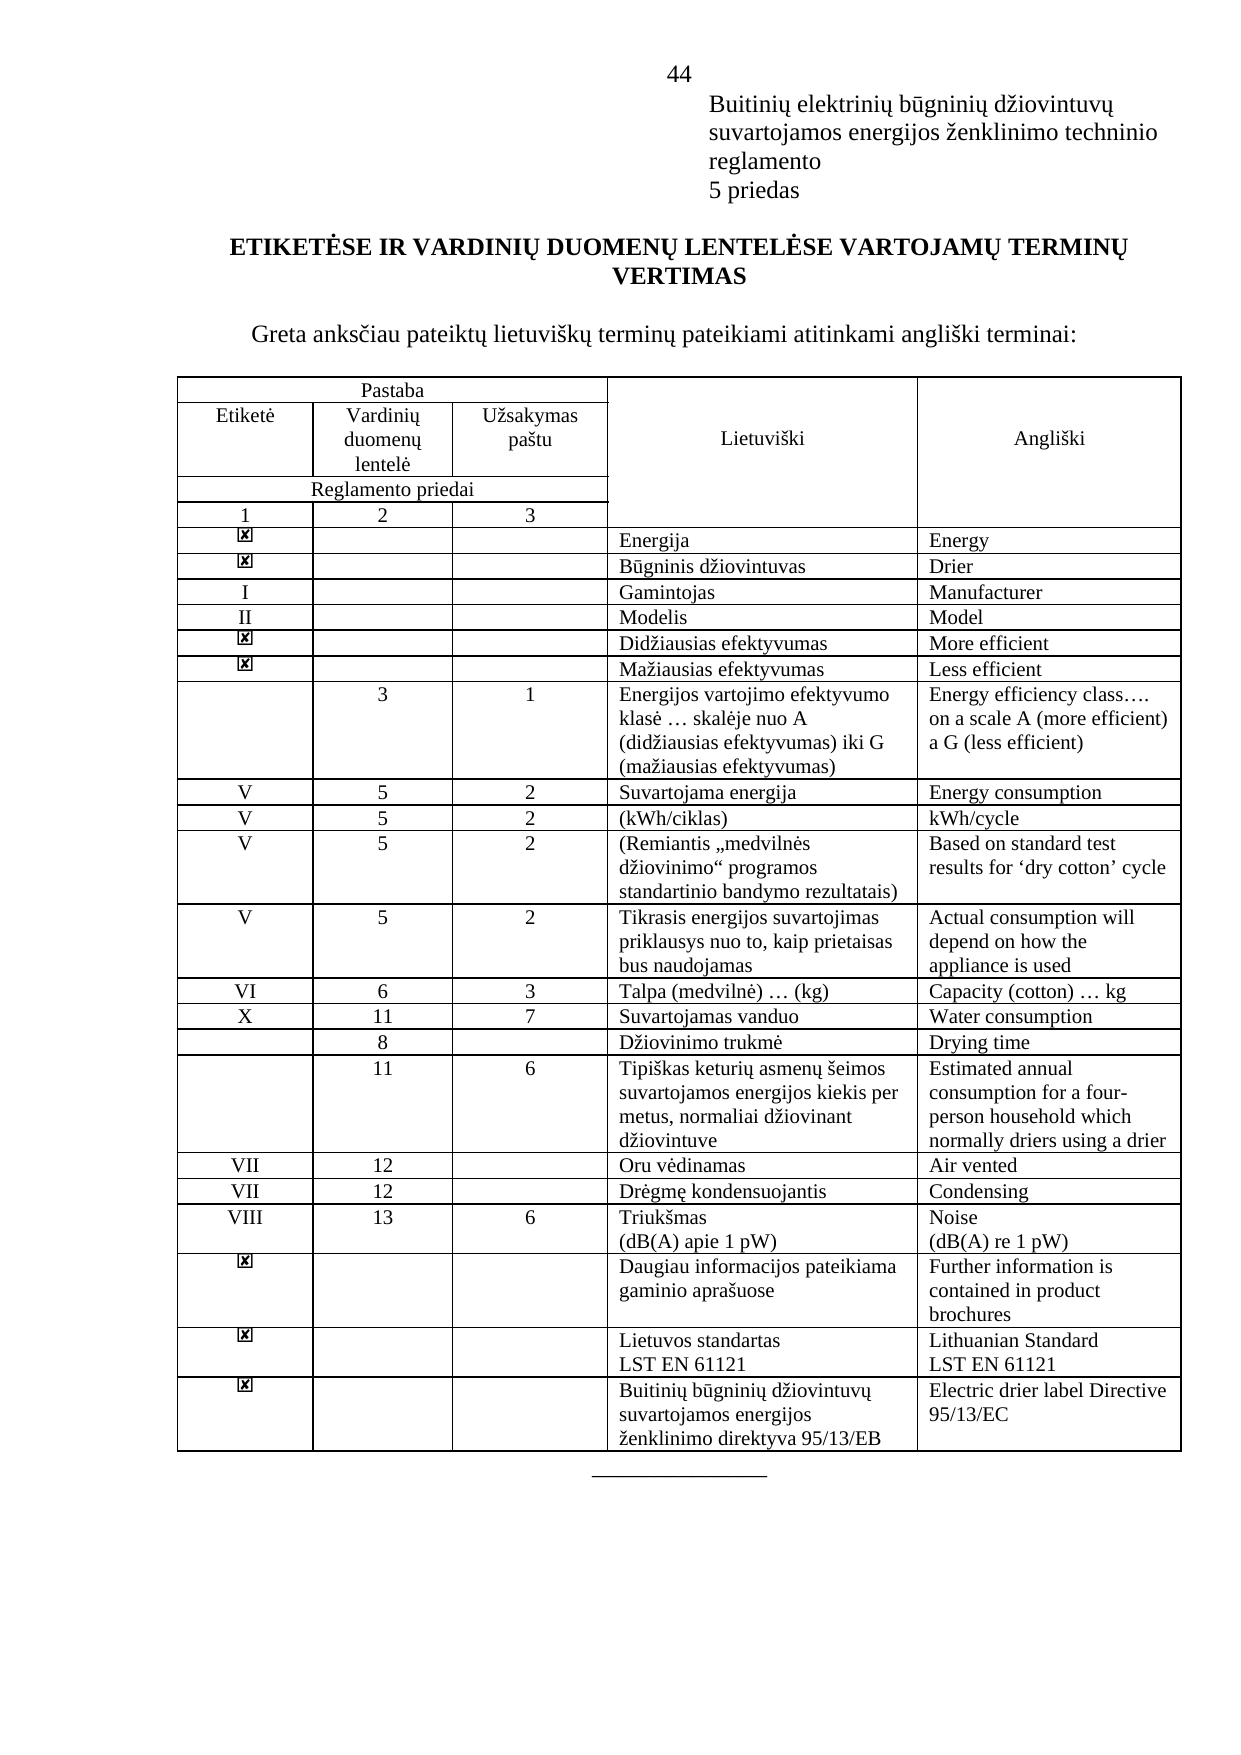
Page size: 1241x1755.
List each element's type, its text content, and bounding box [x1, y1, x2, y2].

table_cell 6 [314, 979, 452, 1003]
table_cell V [178, 780, 312, 804]
table_cell 8 [314, 1030, 452, 1054]
table_cell V [178, 905, 312, 977]
table_cell [453, 657, 607, 681]
table_cell 11 [314, 1056, 452, 1152]
table_cell [453, 528, 607, 552]
table_cell [314, 528, 452, 552]
table_cell Užsakymas paštu [453, 403, 607, 476]
table_cell Estimated annual consumption for a four-person household which normally driers using a drier [918, 1056, 1180, 1152]
table_cell [178, 1056, 312, 1152]
table_cell  [178, 1378, 312, 1450]
table_cell Electric drier label Directive 95/13/EC [918, 1378, 1180, 1450]
table_cell Gamintojas [608, 580, 917, 604]
table_cell 5 [314, 831, 452, 903]
table_cell V [178, 831, 312, 903]
table_cell  [178, 1328, 312, 1376]
table_cell [178, 682, 312, 778]
table_cell X [178, 1004, 312, 1028]
table_cell  [178, 657, 312, 681]
table_cell Mažiausias efektyvumas [608, 657, 917, 681]
table_cell [314, 580, 452, 604]
table_cell Based on standard test results for ‘dry cotton’ cycle [918, 831, 1180, 903]
table_cell Triukšmas (dB(A) apie 1 pW) [608, 1205, 917, 1253]
table_cell Air vented [918, 1153, 1180, 1177]
table_cell Buitinių būgninių džiovintuvų suvartojamos energijos ženklinimo direktyva 95/13/EB [608, 1378, 917, 1450]
table_cell 1 [178, 503, 312, 527]
table_cell Vardinių duomenų lentelė [314, 403, 452, 476]
table_cell Drying time [918, 1030, 1180, 1054]
table_cell Talpa (medvilnė) … (kg) [608, 979, 917, 1003]
table_cell Tipiškas keturių asmenų šeimos suvartojamos energijos kiekis per metus, normaliai džiovinant džiovintuve [608, 1056, 917, 1152]
table_header Lietuviški [608, 378, 917, 527]
table_cell Etiketė [178, 403, 312, 476]
table_cell [314, 605, 452, 629]
table_cell [453, 554, 607, 578]
table_cell 12 [314, 1179, 452, 1203]
table_cell Suvartojama energija [608, 780, 917, 804]
table_cell Energy consumption [918, 780, 1180, 804]
table_cell Lithuanian Standard LST EN 61121 [918, 1328, 1180, 1376]
table_cell  [178, 528, 312, 552]
table_cell Būgninis džiovintuvas [608, 554, 917, 578]
table_cell Oru vėdinamas [608, 1153, 917, 1177]
table_cell 2 [314, 503, 452, 527]
table_cell [453, 580, 607, 604]
table_cell Modelis [608, 605, 917, 629]
table_cell V [178, 806, 312, 829]
text 5 priedas [177, 175, 1181, 204]
text suvartojamos energijos ženklinimo techninio [177, 117, 1181, 146]
table_cell [453, 605, 607, 629]
table_cell Model [918, 605, 1180, 629]
table_cell Capacity (cotton) … kg [918, 979, 1180, 1003]
table_header Angliški [918, 378, 1180, 527]
table_cell  [178, 1254, 312, 1326]
table_cell [453, 1328, 607, 1376]
table_header Pastaba [178, 378, 607, 402]
table_cell Drėgmę kondensuojantis [608, 1179, 917, 1203]
table_cell Daugiau informacijos pateikiama gaminio aprašuose [608, 1254, 917, 1326]
table_cell kWh/cycle [918, 806, 1180, 829]
table_cell Džiovinimo trukmė [608, 1030, 917, 1054]
table_cell 3 [453, 979, 607, 1003]
table_cell VIII [178, 1205, 312, 1253]
table_cell Less efficient [918, 657, 1180, 681]
table_cell Suvartojamas vanduo [608, 1004, 917, 1028]
table_cell [453, 1254, 607, 1326]
table_cell 13 [314, 1205, 452, 1253]
table_cell 3 [453, 503, 607, 527]
table_cell 2 [453, 780, 607, 804]
table_cell 11 [314, 1004, 452, 1028]
table_cell [314, 657, 452, 681]
table_cell 6 [453, 1056, 607, 1152]
table_cell Further information is contained in product brochures [918, 1254, 1180, 1326]
table_cell Condensing [918, 1179, 1180, 1203]
table_cell Noise (dB(A) re 1 pW) [918, 1205, 1180, 1253]
text Greta anksčiau pateiktų lietuviškų terminų pateikiami atitinkami angliški terminai: [177, 319, 1181, 347]
table_cell [314, 1328, 452, 1376]
table_cell [453, 1030, 607, 1054]
table_cell [453, 1179, 607, 1203]
table_cell II [178, 605, 312, 629]
table_cell Lietuvos standartas LST EN 61121 [608, 1328, 917, 1376]
table_cell Water consumption [918, 1004, 1180, 1028]
table_cell [453, 1153, 607, 1177]
table_cell 5 [314, 806, 452, 829]
table_cell I [178, 580, 312, 604]
table_cell 5 [314, 905, 452, 977]
table_cell  [178, 554, 312, 578]
table_cell 7 [453, 1004, 607, 1028]
table_cell 12 [314, 1153, 452, 1177]
table_cell 6 [453, 1205, 607, 1253]
table_cell [453, 1378, 607, 1450]
table_cell 2 [453, 905, 607, 977]
table_cell VII [178, 1153, 312, 1177]
table_cell Actual consumption will depend on how the appliance is used [918, 905, 1180, 977]
table_cell  [178, 631, 312, 655]
table_cell 2 [453, 831, 607, 903]
table_cell 1 [453, 682, 607, 778]
text reglamento [177, 146, 1181, 175]
text ETIKETĖSE ir vardinių duomenų lENTELĖSE VaRTOJAmų terminų vertimas [177, 232, 1181, 290]
table_cell Drier [918, 554, 1180, 578]
table_cell [314, 1378, 452, 1450]
table_cell VI [178, 979, 312, 1003]
text ______________ [177, 1452, 1181, 1480]
table_cell Manufacturer [918, 580, 1180, 604]
text Buitinių elektrinių būgninių džiovintuvų [709, 89, 1181, 117]
table_cell [453, 631, 607, 655]
table_cell 5 [314, 780, 452, 804]
table_cell Energija [608, 528, 917, 552]
table_cell [314, 1254, 452, 1326]
table_cell [314, 631, 452, 655]
table_cell Reglamento priedai [178, 477, 607, 501]
table_cell Didžiausias efektyvumas [608, 631, 917, 655]
table_cell (kWh/ciklas) [608, 806, 917, 829]
table_cell VII [178, 1179, 312, 1203]
table_cell [178, 1030, 312, 1054]
table_cell 2 [453, 806, 607, 829]
table_cell [314, 554, 452, 578]
table_cell Tikrasis energijos suvartojimas priklausys nuo to, kaip prietaisas bus naudojamas [608, 905, 917, 977]
table_cell More efficient [918, 631, 1180, 655]
table_cell Energy efficiency class…. on a scale A (more efficient) a G (less efficient) [918, 682, 1180, 778]
table_cell 3 [314, 682, 452, 778]
table_cell Energijos vartojimo efektyvumo klasė … skalėje nuo A (didžiausias efektyvumas) iki G (mažiausias efektyvumas) [608, 682, 917, 778]
table_cell (Remiantis „medvilnės džiovinimo“ programos standartinio bandymo rezultatais) [608, 831, 917, 903]
table_cell Energy [918, 528, 1180, 552]
